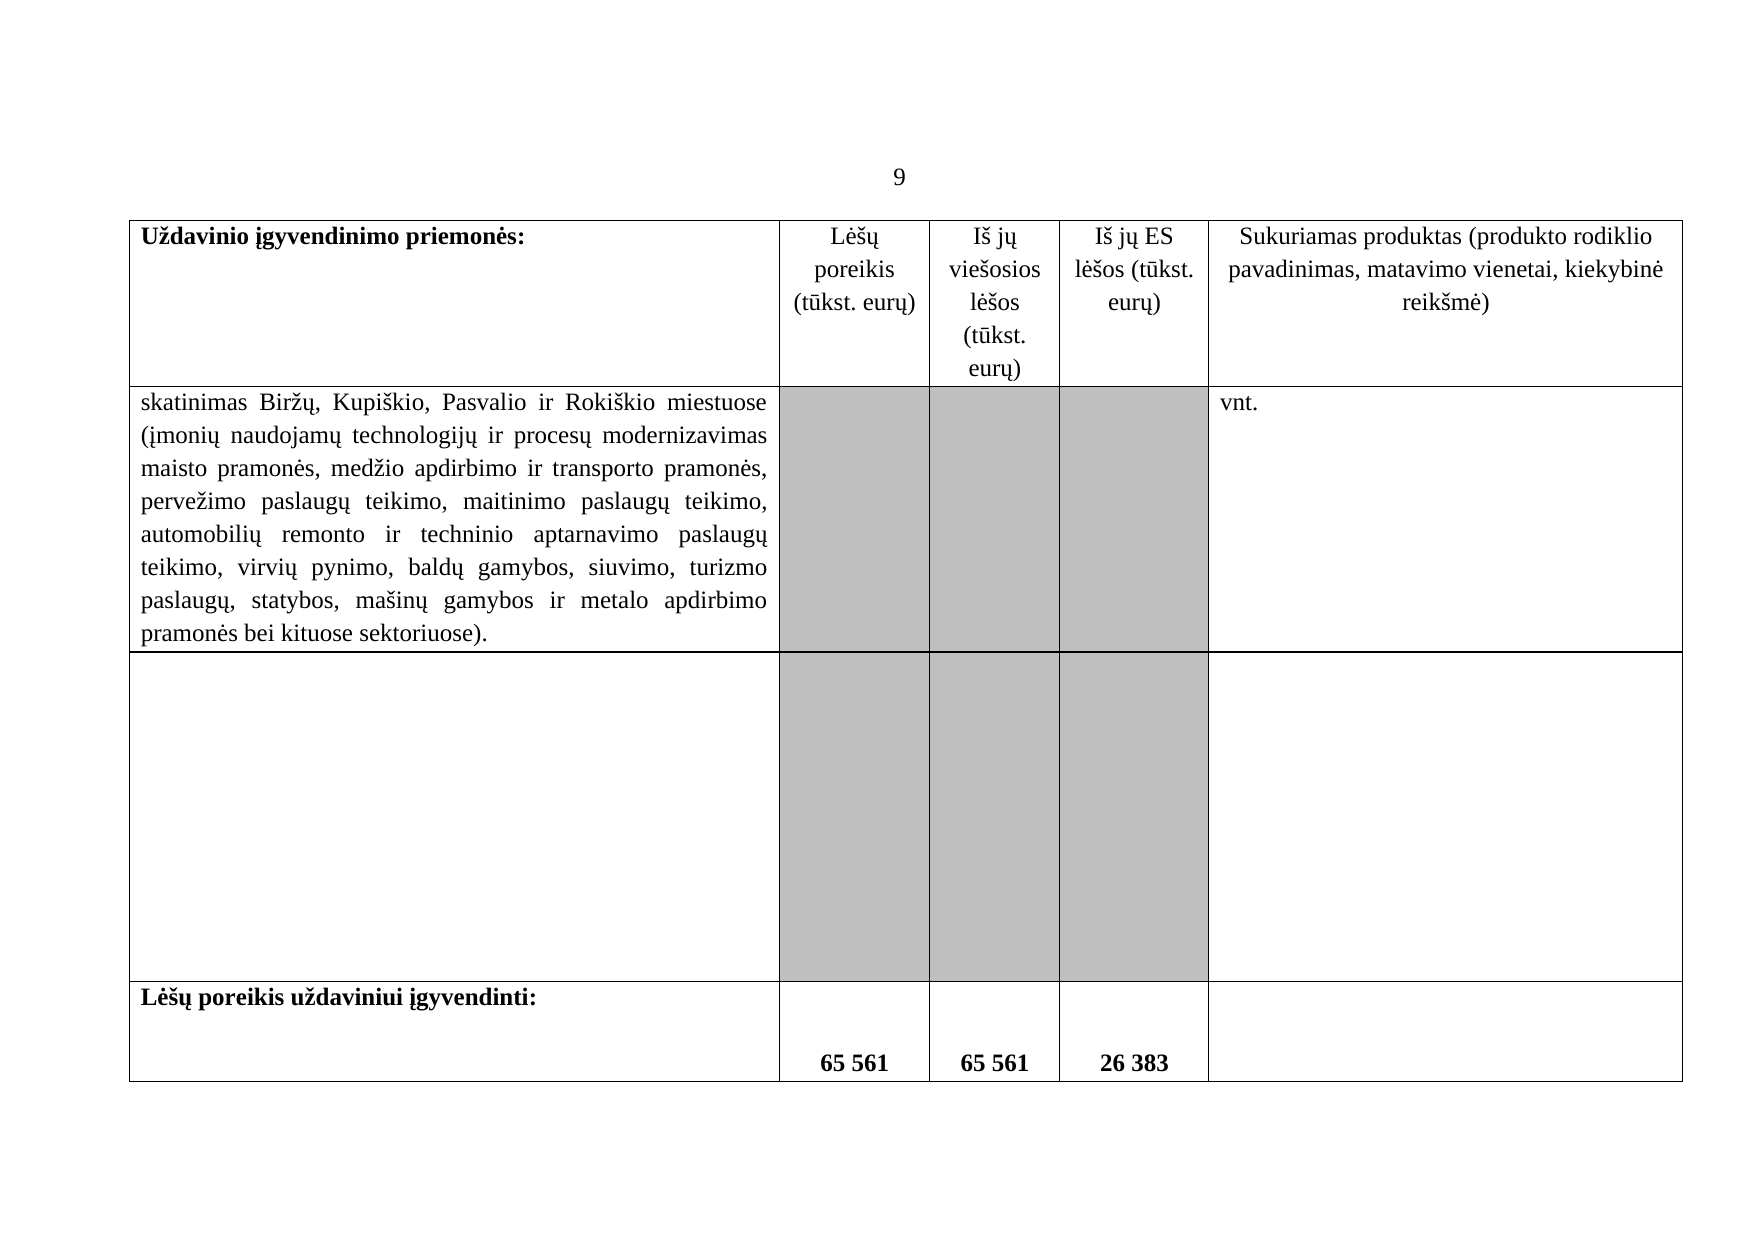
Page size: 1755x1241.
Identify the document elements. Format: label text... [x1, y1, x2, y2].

table_cell [1209, 982, 1682, 1081]
table_cell [130, 653, 779, 981]
table_cell [780, 387, 929, 651]
table_header Iš jų ES lėšos (tūkst. eurų) [1060, 221, 1208, 386]
table_cell 65 561 [780, 982, 929, 1081]
table_cell [1060, 653, 1208, 981]
table_cell [930, 387, 1059, 651]
table_header Uždavinio įgyvendinimo priemonės: [130, 221, 779, 386]
table_cell 65 561 [930, 982, 1059, 1081]
table_cell 26 383 [1060, 982, 1208, 1081]
table_cell vnt. [1209, 387, 1682, 651]
table_cell [930, 653, 1059, 981]
table_cell Lėšų poreikis uždaviniui įgyvendinti: [130, 982, 779, 1081]
table_cell [1060, 387, 1208, 651]
table_cell [780, 653, 929, 981]
table_header Sukuriamas produktas (produkto rodiklio pavadinimas, matavimo vienetai, kiekybinė reikšmė) [1209, 221, 1682, 386]
table_cell skatinimas Biržų, Kupiškio, Pasvalio ir Rokiškio miestuose (įmonių naudojamų technologijų ir procesų modernizavimas maisto pramonės, medžio apdirbimo ir transporto pramonės, pervežimo paslaugų teikimo, maitinimo paslaugų teikimo, automobilių remonto ir techninio aptarnavimo paslaugų teikimo, virvių pynimo, baldų gamybos, siuvimo, turizmo paslaugų, statybos, mašinų gamybos ir metalo apdirbimo pramonės bei kituose sektoriuose). [130, 387, 779, 651]
table_header Iš jų viešosios lėšos (tūkst. eurų) [930, 221, 1059, 386]
table_header Lėšų poreikis (tūkst. eurų) [780, 221, 929, 386]
table_cell [1209, 653, 1682, 981]
